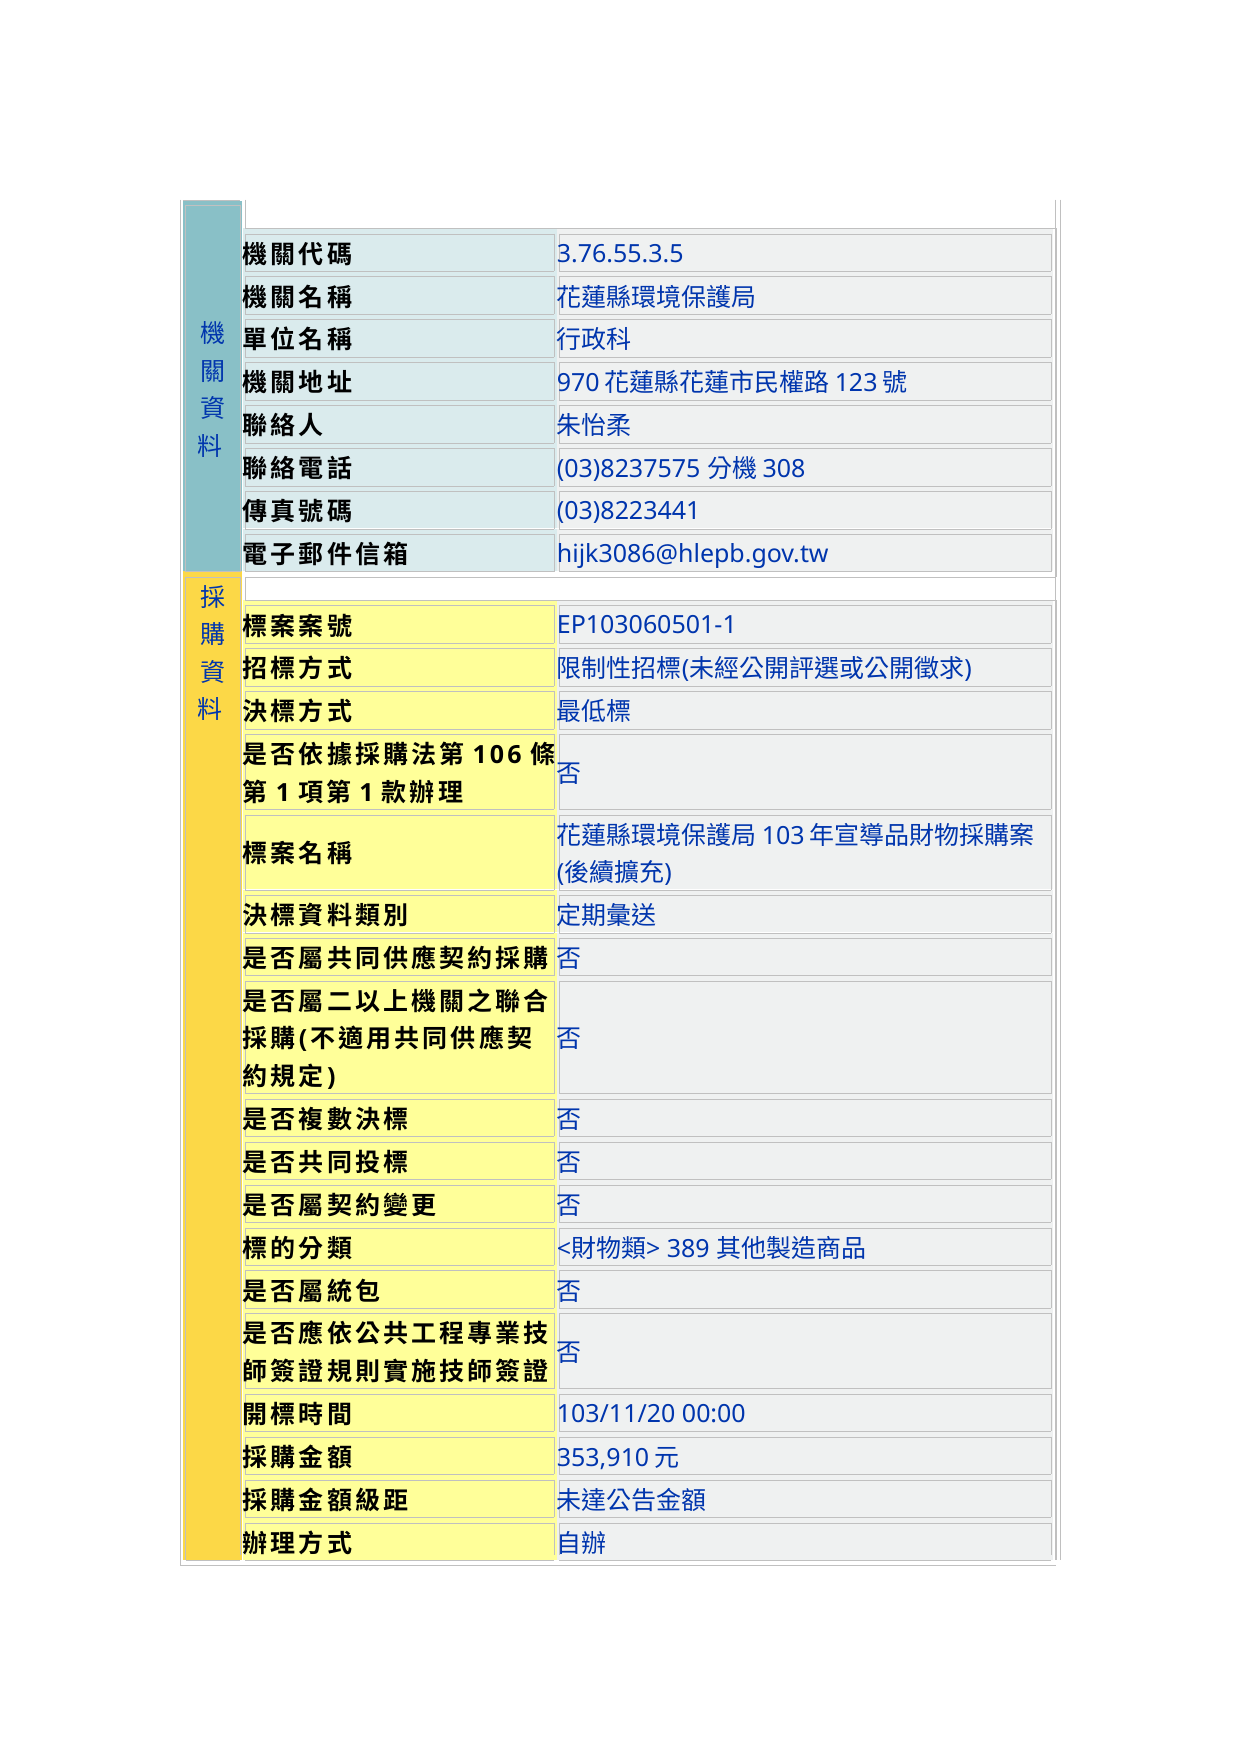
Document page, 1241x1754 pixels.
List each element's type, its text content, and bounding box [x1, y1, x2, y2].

table_cell 最低標 [557, 686, 1053, 729]
table_cell 行政科 [557, 314, 1053, 357]
table_cell EP103060501-1 [557, 601, 1053, 643]
table_cell 朱怡柔 [557, 400, 1053, 443]
table_cell 否 [557, 1093, 1053, 1136]
table_cell 標的分類 [243, 1222, 557, 1265]
table_cell 是否共同投標 [243, 1136, 557, 1179]
table_cell 採購金額 [243, 1431, 557, 1474]
table_cell 否 [557, 975, 1053, 1093]
table_cell 是否屬二以上機關之聯合採購(不適用共同供應契約規定) [243, 975, 557, 1093]
table_cell 是否屬統包 [243, 1265, 557, 1308]
table_cell 傳真號碼 [243, 486, 557, 528]
table_cell 標案名稱 [243, 809, 557, 889]
table_cell <財物類> 389 其他製造商品 [557, 1222, 1053, 1265]
table_cell hijk3086@hlepb.gov.tw [557, 529, 1053, 571]
table_cell 機 關 資 料 [183, 201, 242, 571]
table_cell [557, 201, 1053, 228]
table_cell 是否應依公共工程專業技師簽證規則實施技師簽證 [243, 1308, 557, 1388]
table_cell [557, 571, 1053, 577]
table_cell 電子郵件信箱 [243, 529, 557, 571]
table_cell 自辦 [557, 1517, 1053, 1560]
table_cell 定期彙送 [557, 890, 1053, 932]
table_cell [246, 578, 557, 600]
table_cell 聯絡人 [243, 400, 557, 443]
table_cell 是否複數決標 [243, 1093, 557, 1136]
table_cell 3.76.55.3.5 [557, 229, 1053, 271]
table_cell [243, 571, 557, 600]
table_cell [246, 201, 557, 228]
table_cell 標案案號 [243, 600, 557, 643]
table_cell 花蓮縣環境保護局 [557, 271, 1053, 314]
table_cell 否 [557, 1136, 1053, 1179]
table_cell 否 [557, 933, 1053, 975]
table_cell (03)8223441 [557, 486, 1053, 528]
table_cell 否 [557, 1308, 1053, 1388]
table_cell 決標方式 [243, 686, 557, 729]
table_cell 花蓮縣環境保護局103年宣導品財物採購案(後續擴充) [557, 809, 1053, 889]
table_cell 聯絡電話 [243, 443, 557, 486]
table_cell 招標方式 [243, 643, 557, 686]
table_cell 否 [557, 729, 1053, 809]
table_cell 否 [557, 1179, 1053, 1222]
table_cell 採 購 資 料 [183, 571, 242, 1560]
table_cell 單位名稱 [243, 314, 557, 357]
table_header [183, 166, 1057, 199]
table_cell 機關代碼 [243, 228, 557, 271]
table_cell 機關地址 [243, 357, 557, 400]
table_cell 是否屬契約變更 [243, 1179, 557, 1222]
table_cell 採購金額級距 [243, 1474, 557, 1517]
table_cell 開標時間 [243, 1388, 557, 1431]
table_cell 決標資料類別 [243, 890, 557, 932]
table_cell 未達公告金額 [557, 1474, 1053, 1517]
table_cell 機關名稱 [243, 271, 557, 314]
table_cell 否 [557, 1265, 1053, 1308]
table_cell 103/11/20 00:00 [557, 1388, 1053, 1431]
table_cell [557, 578, 1053, 600]
table_cell 970花蓮縣花蓮市民權路123號 [557, 357, 1053, 400]
table_cell 辦理方式 [243, 1517, 557, 1560]
table_cell 限制性招標(未經公開評選或公開徵求) [557, 643, 1053, 686]
table_cell (03)8237575 分機 308 [557, 443, 1053, 486]
table_cell 353,910元 [557, 1431, 1053, 1474]
table_cell 是否屬共同供應契約採購 [243, 933, 557, 975]
table_cell 是否依據採購法第106條第1項第1款辦理 [243, 729, 557, 809]
